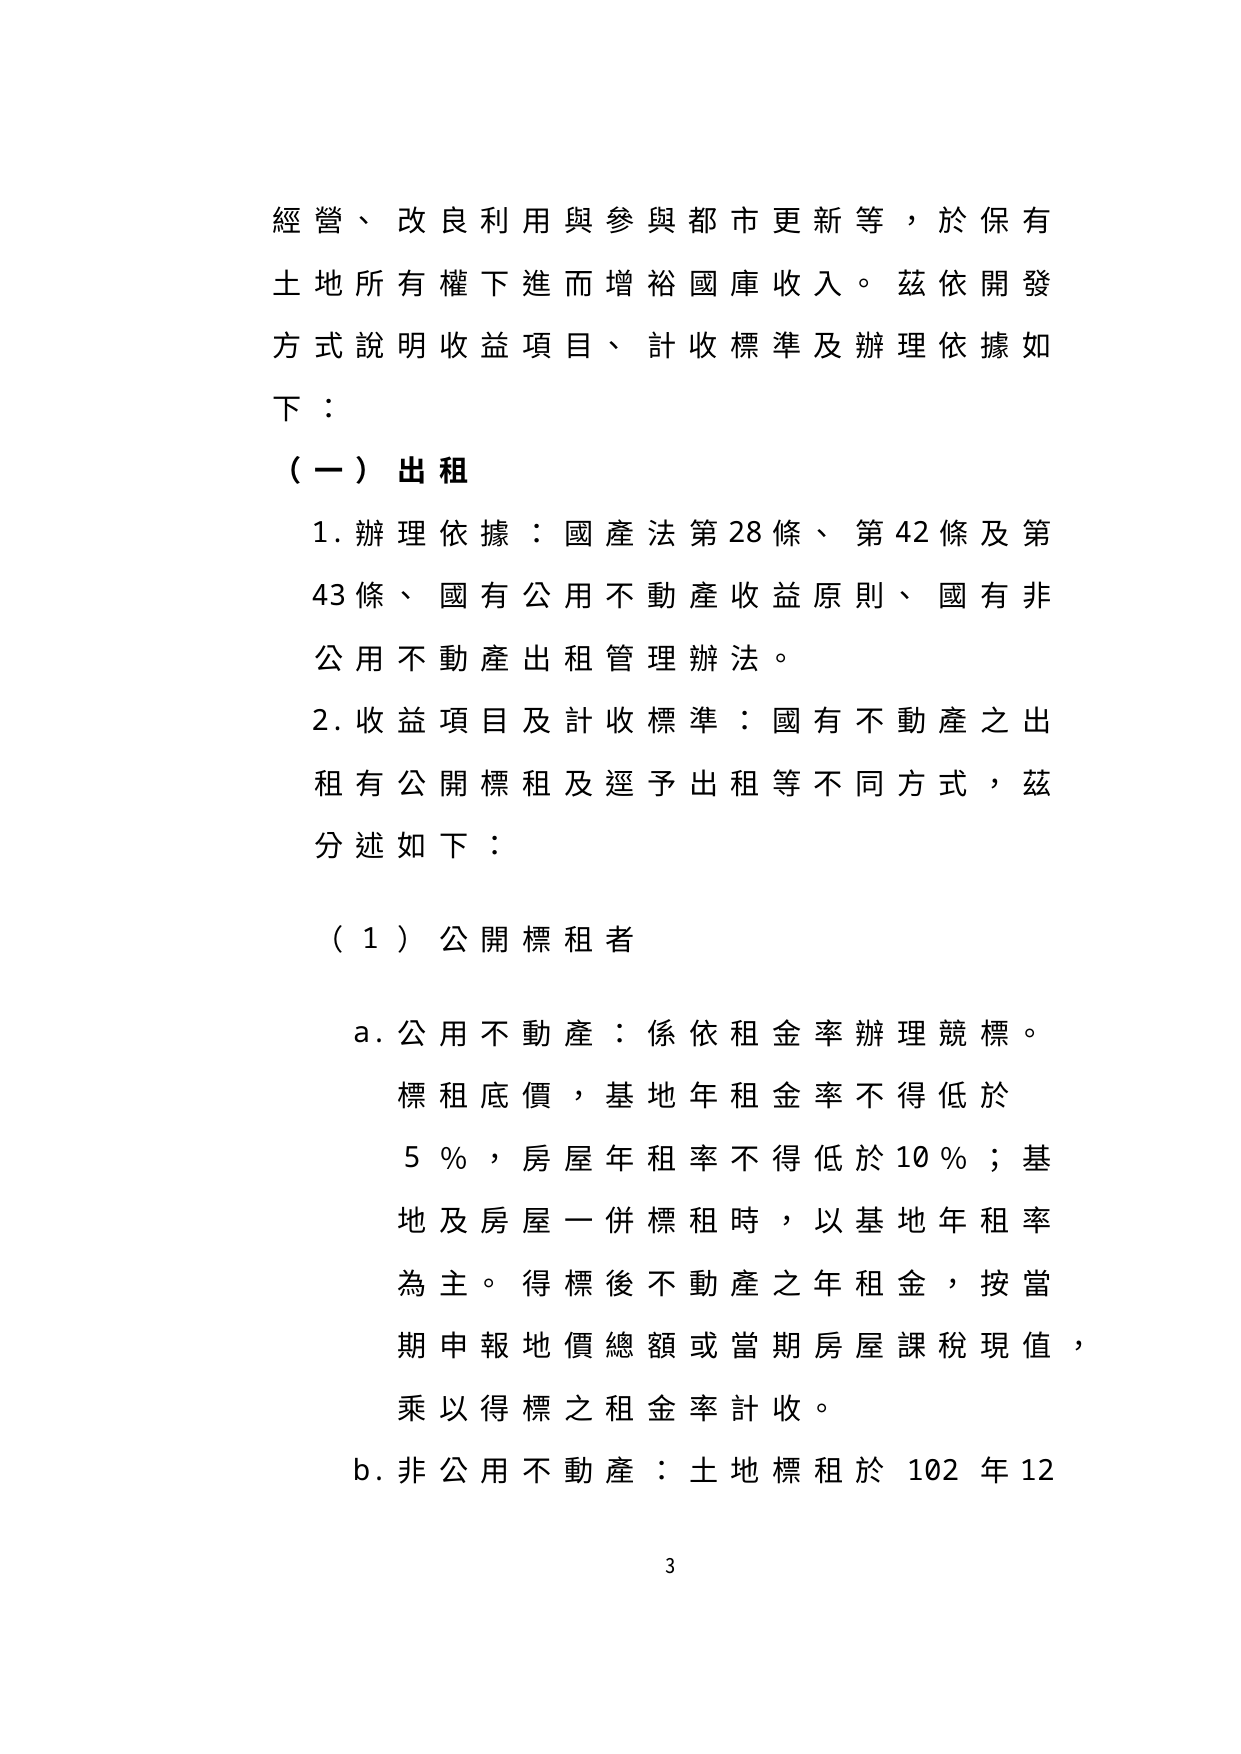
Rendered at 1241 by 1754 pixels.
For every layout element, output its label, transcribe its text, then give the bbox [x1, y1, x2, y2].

text a.公用不動產：係依租金率辦理競標。標租底價，基地年租金率不得低於5％，房屋年租率不得低於10％；基地及房屋一併標租時，以基地年租率為主。得標後不動產之年租金，按當期申報地價總額或當期房屋課稅現值，乘以得標之租金率計收。 [330, 990, 1058, 1427]
text 2.收益項目及計收標準：國有不動產之出租有公開標租及逕予出租等不同方式，茲分述如下： [271, 677, 1058, 865]
text b.非公用不動產：土地標租於102年12 [330, 1427, 1058, 1490]
text 依國有財產法（以下簡稱國產法）第3條及第4條規定，國有財產包括不動產、動產、有價證券及權利，區分為公用財產與非公用財產兩類，其中不動產特別是土地最具高度價值及多元化運用。自99年政府宣布大面積國有土地停售政策實施以來，為提高國有土地價值並有效利用，陸續推動「強化國有財產管理及運用效益方案（97年至101年）」、「國有不動產清理活化作業計畫（98年至101年）、102年之「經濟動能推升方案」及「活化資產永續財政方案」、「加強國有不動產活化運用計畫（103年至106年）」等方案與作業計畫，進行閒置國有土地之清查，重新賦予國有土地活化機能，同時訂頒國有土地活化運用相關規範，輔以多元開發方式如：出租、設定地上權、委託經營、改良利用與參與都市更新等，於保有土地所有權下進而增裕國庫收入。茲依開發方式說明收益項目、計收標準及辦理依據如下： [242, 177, 1058, 427]
text （一）出租 [242, 427, 1058, 490]
text 1.辦理依據：國產法第28條、第42條及第43條、國有公用不動產收益原則、國有非公用不動產出租管理辦法。 [271, 490, 1058, 677]
text （1）公開標租者 [301, 865, 1058, 990]
